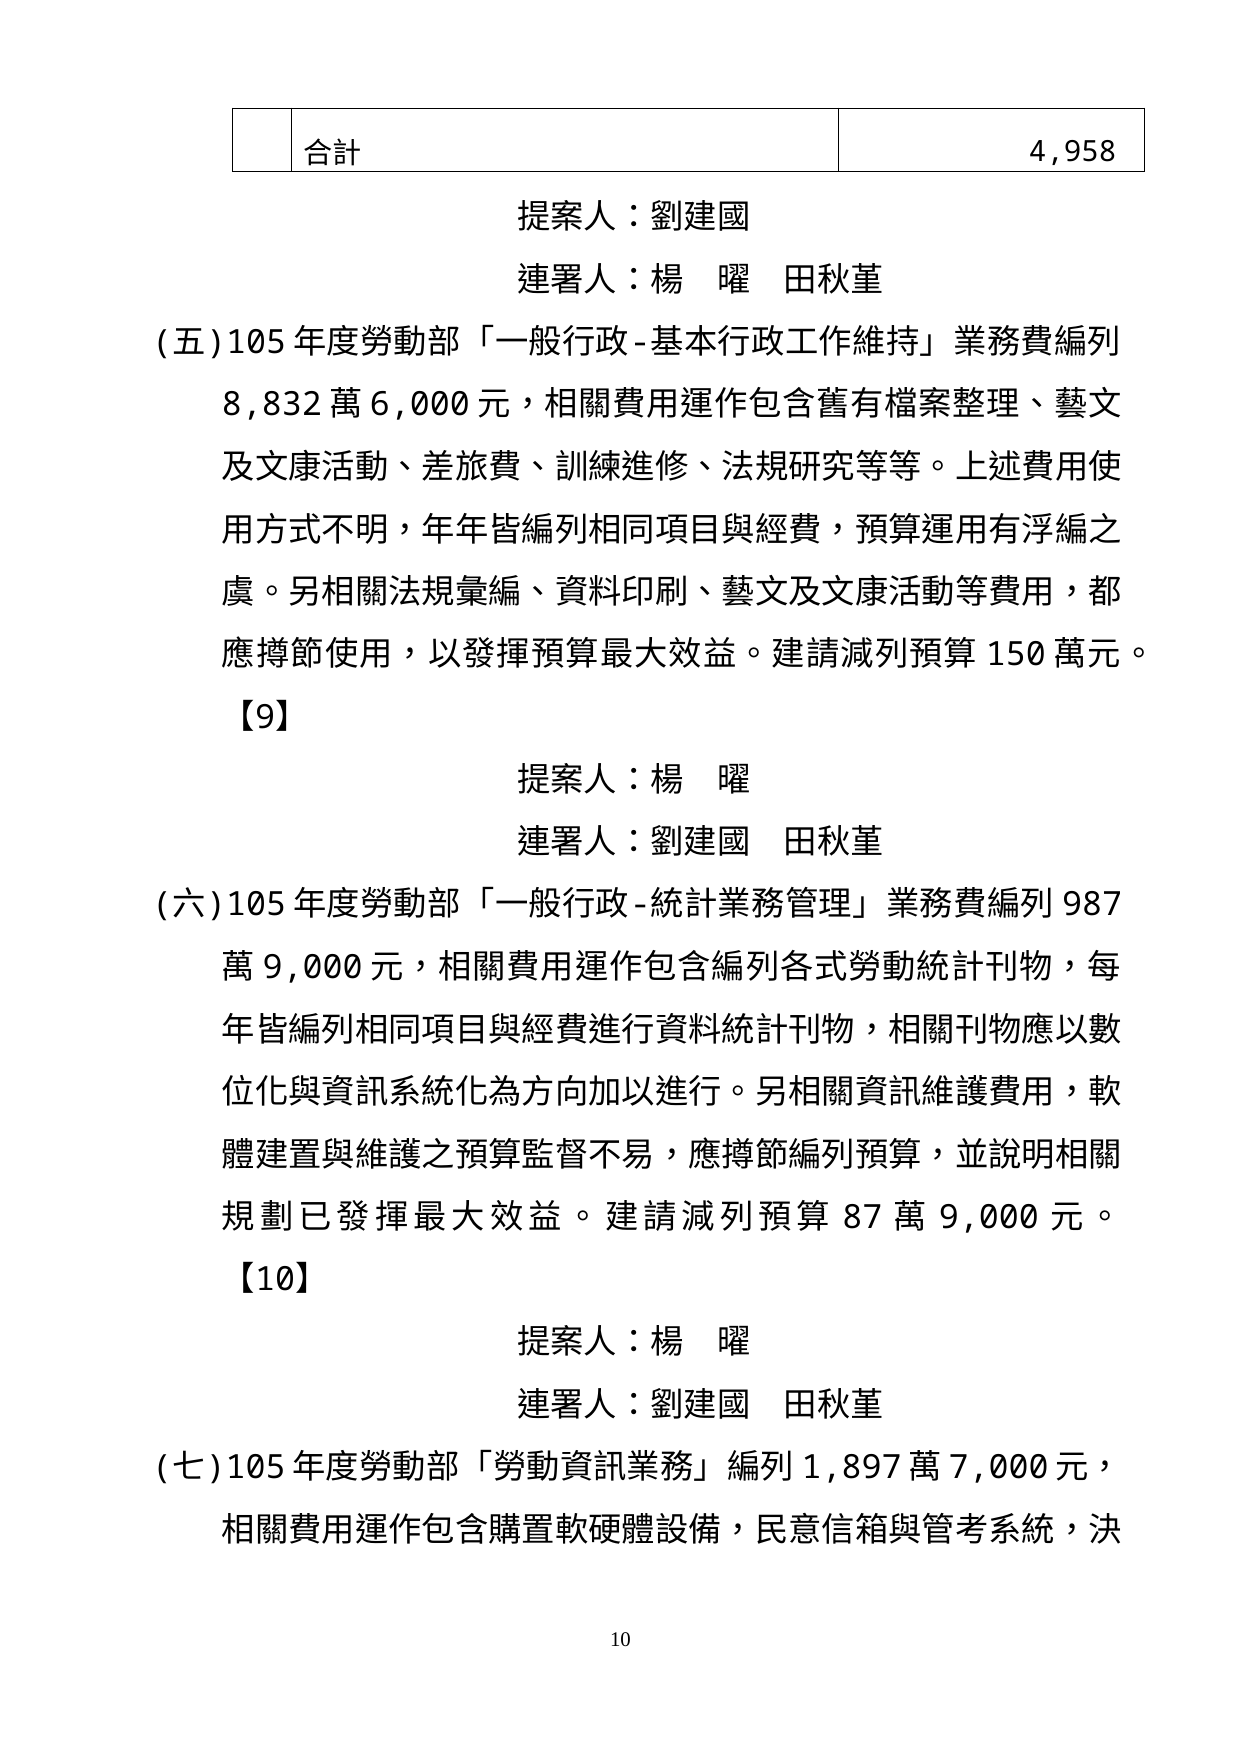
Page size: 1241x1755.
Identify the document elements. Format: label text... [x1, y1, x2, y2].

text (六)105年度勞動部「一般行政-統計業務管理」業務費編列987萬9,000元，相關費用運作包含編列各式勞動統計刊物，每年皆編列相同項目與經費進行資料統計刊物，相關刊物應以數位化與資訊系統化為方向加以進行。另相關資訊維護費用，軟體建置與維護之預算監督不易，應撙節編列預算，並說明相關規劃已發揮最大效益。建請減列預算87萬9,000元。【10】 [152, 860, 1122, 1297]
text 提案人：楊 曜 [118, 1297, 1122, 1360]
text (五)105年度勞動部「一般行政-基本行政工作維持」業務費編列8,832萬6,000元，相關費用運作包含舊有檔案整理、藝文及文康活動、差旅費、訓練進修、法規研究等等。上述費用使用方式不明，年年皆編列相同項目與經費，預算運用有浮編之虞。另相關法規彙編、資料印刷、藝文及文康活動等費用，都應撙節使用，以發揮預算最大效益。建請減列預算150萬元。【9】 [152, 297, 1122, 735]
text 連署人：劉建國 田秋堇 [118, 797, 1122, 860]
table_cell [233, 109, 291, 171]
table_cell 4,958 [839, 109, 1144, 171]
text 提案人：楊 曜 [118, 735, 1122, 797]
table_cell 合計 [292, 109, 838, 171]
text (七)105年度勞動部「勞動資訊業務」編列1,897萬7,000元，相關費用運作包含購置軟硬體設備，民意信箱與管考系統，決 [152, 1422, 1122, 1547]
text 連署人：楊 曜 田秋堇 [118, 235, 1122, 297]
text 提案人：劉建國 [118, 172, 1122, 235]
text 連署人：劉建國 田秋堇 [118, 1360, 1122, 1422]
